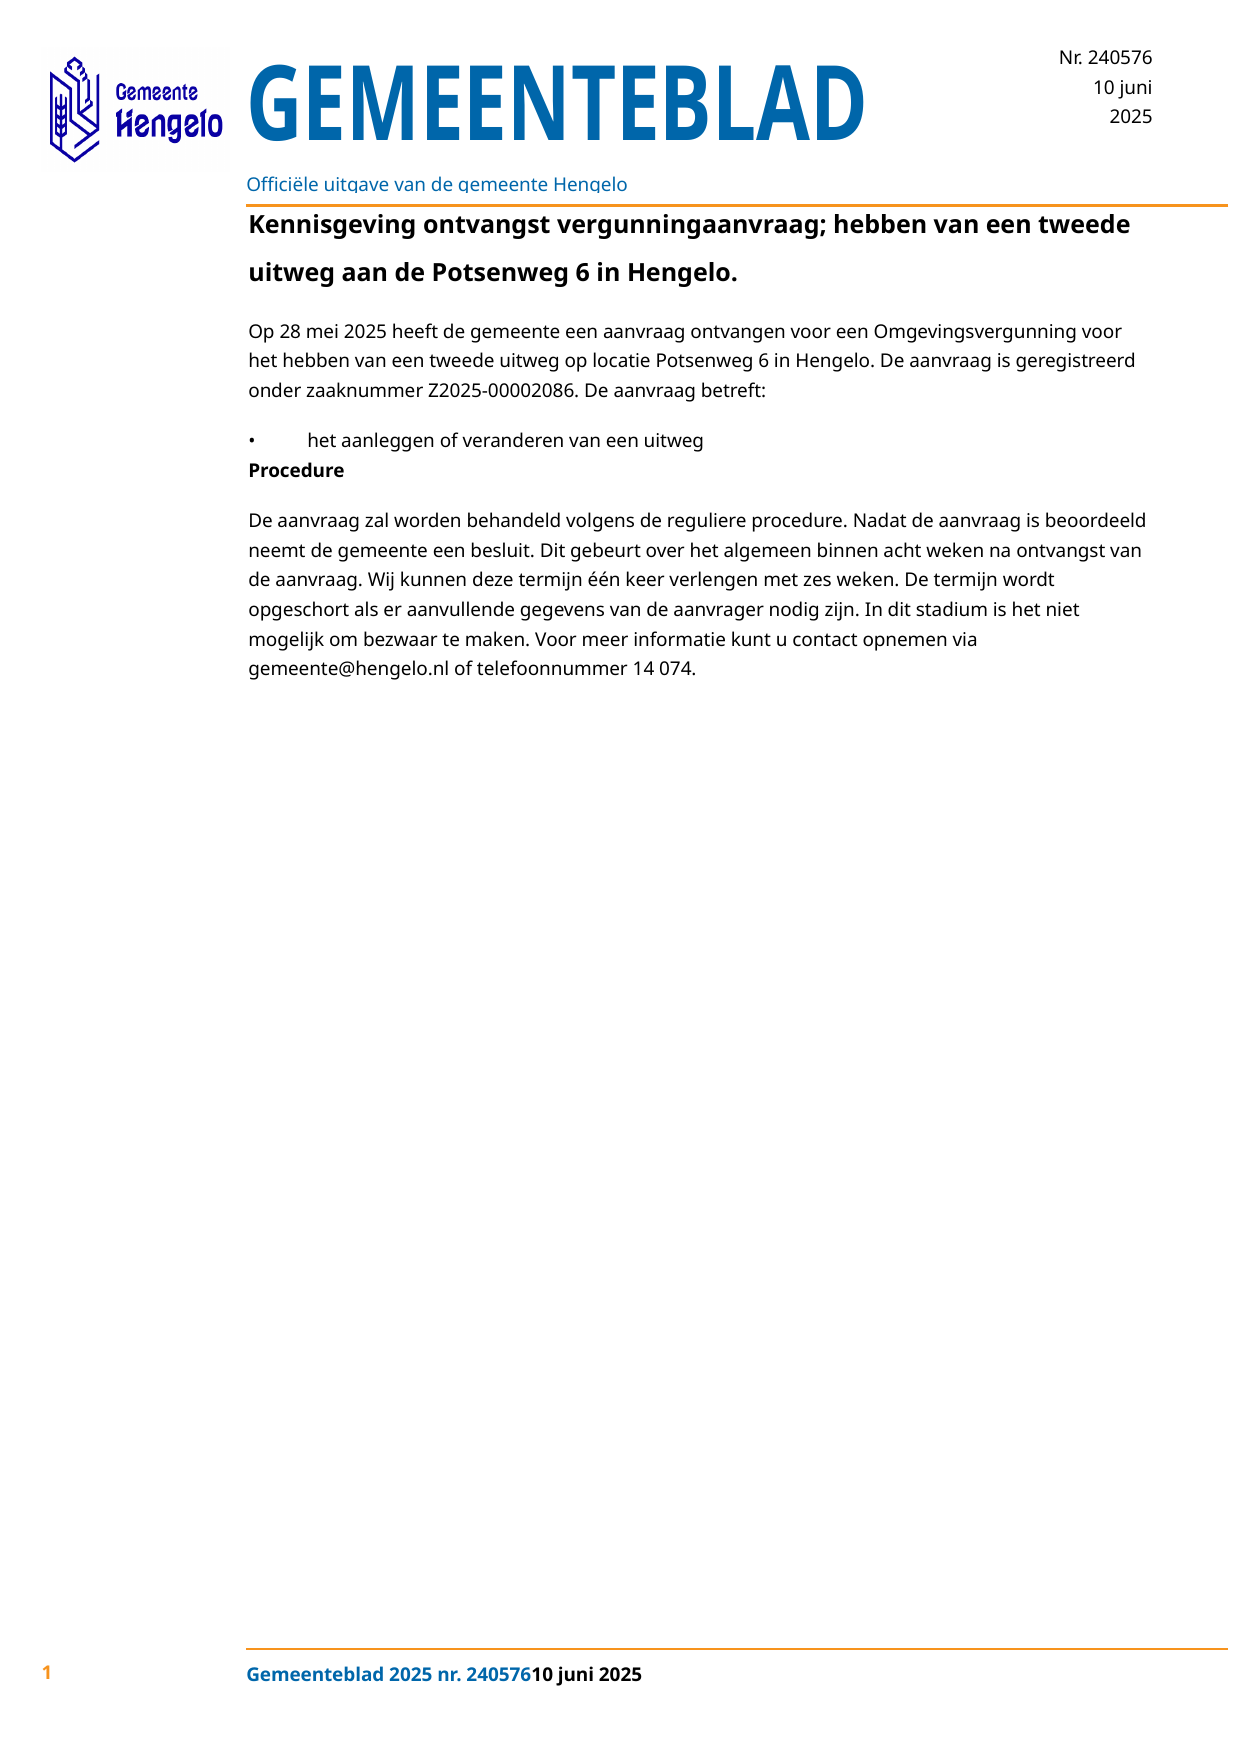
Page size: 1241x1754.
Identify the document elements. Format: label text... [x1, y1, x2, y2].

list het aanleggen of veranderen van een uitweg [248, 427, 1152, 453]
picture [41, 47, 231, 172]
text Kennisgeving ontvangst vergunningaanvraag; hebben van een tweede uitweg aan de Potsenweg 6 in Hengelo. [248, 207, 1152, 288]
text De aanvraag zal worden behandeld volgens de reguliere procedure. Nadat de aanvraag is beoordeeld neemt de gemeente een besluit. Dit gebeurt over het algemeen binnen acht weken na ontvangst van de aanvraag. Wij kunnen deze termijn één keer verlengen met zes weken. De termijn wordt opgeschort als er aanvullende gegevens van de aanvrager nodig zijn. In dit stadium is het niet mogelijk om bezwaar te maken. Voor meer informatie kunt u contact opnemen via gemeente@hengelo.nl of telefoonnummer 14 074. [248, 507, 1152, 681]
text Op 28 mei 2025 heeft de gemeente een aanvraag ontvangen voor een Omgevingsvergunning voor het hebben van een tweede uitweg op locatie Potsenweg 6 in Hengelo. De aanvraag is geregistreerd onder zaaknummer Z2025-00002086. De aanvraag betreft: [248, 318, 1152, 403]
text Procedure [248, 457, 1152, 483]
